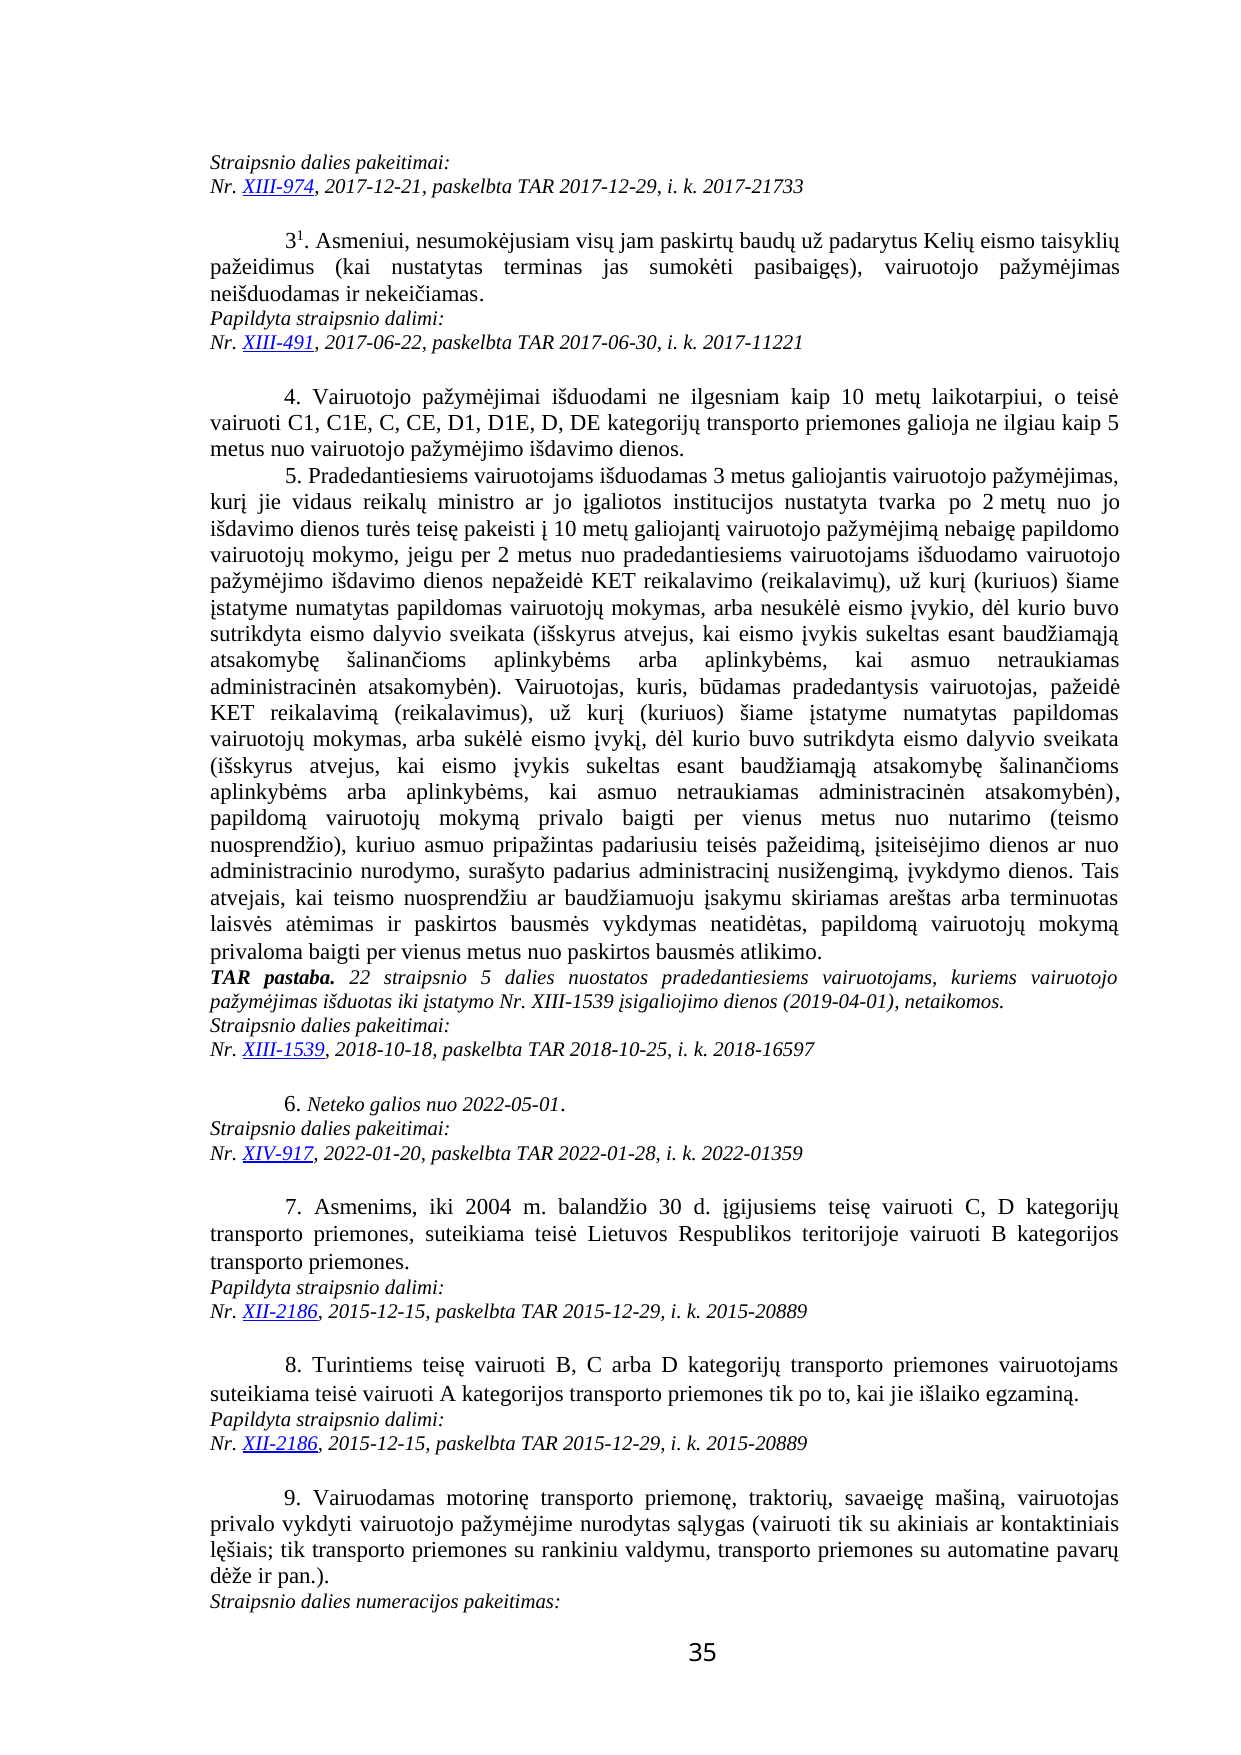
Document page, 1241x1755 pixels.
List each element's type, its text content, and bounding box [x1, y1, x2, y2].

text 8. Turintiems teisę vairuoti B, C arba D kategorijų transporto priemones vairuotojams suteikiama teisė vairuoti A kategorijos transporto priemones tik po to, kai jie išlaiko egzaminą. [210, 1352, 1120, 1407]
text Papildyta straipsnio dalimi: [210, 306, 1120, 330]
text 6. Neteko galios nuo 2022-05-01. [210, 1090, 1120, 1116]
text Straipsnio dalies pakeitimai: [210, 1013, 1120, 1037]
text 7. Asmenims, iki 2004 m. balandžio 30 d. įgijusiems teisę vairuoti C, D kategorijų transporto priemones, suteikiama teisė Lietuvos Respublikos teritorijoje vairuoti B kategorijos transporto priemones. [210, 1193, 1120, 1275]
text 5. Pradedantiesiems vairuotojams išduodamas 3 metus galiojantis vairuotojo pažymėjimas, kurį jie vidaus reikalų ministro ar jo įgaliotos institucijos nustatyta tvarka po 2 metų nuo jo išdavimo dienos turės teisę pakeisti į 10 metų galiojantį vairuotojo pažymėjimą nebaigę papildomo vairuotojų mokymo, jeigu per 2 metus nuo pradedantiesiems vairuotojams išduodamo vairuotojo pažymėjimo išdavimo dienos nepažeidė KET reikalavimo (reikalavimų), už kurį (kuriuos) šiame įstatyme numatytas papildomas vairuotojų mokymas, arba nesukėlė eismo įvykio, dėl kurio buvo sutrikdyta eismo dalyvio sveikata (išskyrus atvejus, kai eismo įvykis sukeltas esant baudžiamąją atsakomybę šalinančioms aplinkybėms arba aplinkybėms, kai asmuo netraukiamas administracinėn atsakomybėn). Vairuotojas, kuris, būdamas pradedantysis vairuotojas, pažeidė KET reikalavimą (reikalavimus), už kurį (kuriuos) šiame įstatyme numatytas papildomas vairuotojų mokymas, arba sukėlė eismo įvykį, dėl kurio buvo sutrikdyta eismo dalyvio sveikata (išskyrus atvejus, kai eismo įvykis sukeltas esant baudžiamąją atsakomybę šalinančioms aplinkybėms arba aplinkybėms, kai asmuo netraukiamas administracinėn atsakomybėn), papildomą vairuotojų mokymą privalo baigti per vienus metus nuo nutarimo (teismo nuosprendžio), kuriuo asmuo pripažintas padariusiu teisės pažeidimą, įsiteisėjimo dienos ar nuo administracinio nurodymo, surašyto padarius administracinį nusižengimą, įvykdymo dienos. Tais atvejais, kai teismo nuosprendžiu ar baudžiamuoju įsakymu skiriamas areštas arba terminuotas laisvės atėmimas ir paskirtos bausmės vykdymas neatidėtas, papildomą vairuotojų mokymą privaloma baigti per vienus metus nuo paskirtos bausmės atlikimo. [210, 462, 1120, 965]
text TAR pastaba. 22 straipsnio 5 dalies nuostatos pradedantiesiems vairuotojams, kuriems vairuotojo pažymėjimas išduotas iki įstatymo Nr. XIII-1539 įsigaliojimo dienos (2019-04-01), netaikomos. [210, 965, 1120, 1013]
text Nr. XII-2186, 2015-12-15, paskelbta TAR 2015-12-29, i. k. 2015-20889 [210, 1299, 1120, 1323]
text 9. Vairuodamas motorinę transporto priemonę, traktorių, savaeigę mašiną, vairuotojas privalo vykdyti vairuotojo pažymėjime nurodytas sąlygas (vairuoti tik su akiniais ar kontaktiniais lęšiais; tik transporto priemones su rankiniu valdymu, transporto priemones su automatine pavarų dėže ir pan.). [210, 1483, 1120, 1589]
text Nr. XII-2186, 2015-12-15, paskelbta TAR 2015-12-29, i. k. 2015-20889 [210, 1431, 1120, 1455]
text Nr. XIV-917, 2022-01-20, paskelbta TAR 2022-01-28, i. k. 2022-01359 [210, 1140, 1120, 1164]
text 4. Vairuotojo pažymėjimai išduodami ne ilgesniam kaip 10 metų laikotarpiui, o teisė vairuoti C1, C1E, C, CE, D1, D1E, D, DE kategorijų transporto priemones galioja ne ilgiau kaip 5 metus nuo vairuotojo pažymėjimo išdavimo dienos. [210, 383, 1120, 462]
text Papildyta straipsnio dalimi: [210, 1275, 1120, 1299]
text Straipsnio dalies pakeitimai: [210, 1116, 1120, 1140]
text Straipsnio dalies pakeitimai: [210, 150, 1120, 174]
text Papildyta straipsnio dalimi: [210, 1407, 1120, 1431]
text Straipsnio dalies numeracijos pakeitimas: [210, 1589, 1120, 1613]
text Nr. XIII-491, 2017-06-22, paskelbta TAR 2017-06-30, i. k. 2017-11221 [210, 330, 1120, 354]
text 31. Asmeniui, nesumokėjusiam visų jam paskirtų baudų už padarytus Kelių eismo taisyklių pažeidimus (kai nustatytas terminas jas sumokėti pasibaigęs), vairuotojo pažymėjimas neišduodamas ir nekeičiamas. [210, 227, 1120, 306]
text Nr. XIII-1539, 2018-10-18, paskelbta TAR 2018-10-25, i. k. 2018-16597 [210, 1037, 1120, 1061]
text Nr. XIII-974, 2017-12-21, paskelbta TAR 2017-12-29, i. k. 2017-21733 [210, 174, 1120, 198]
